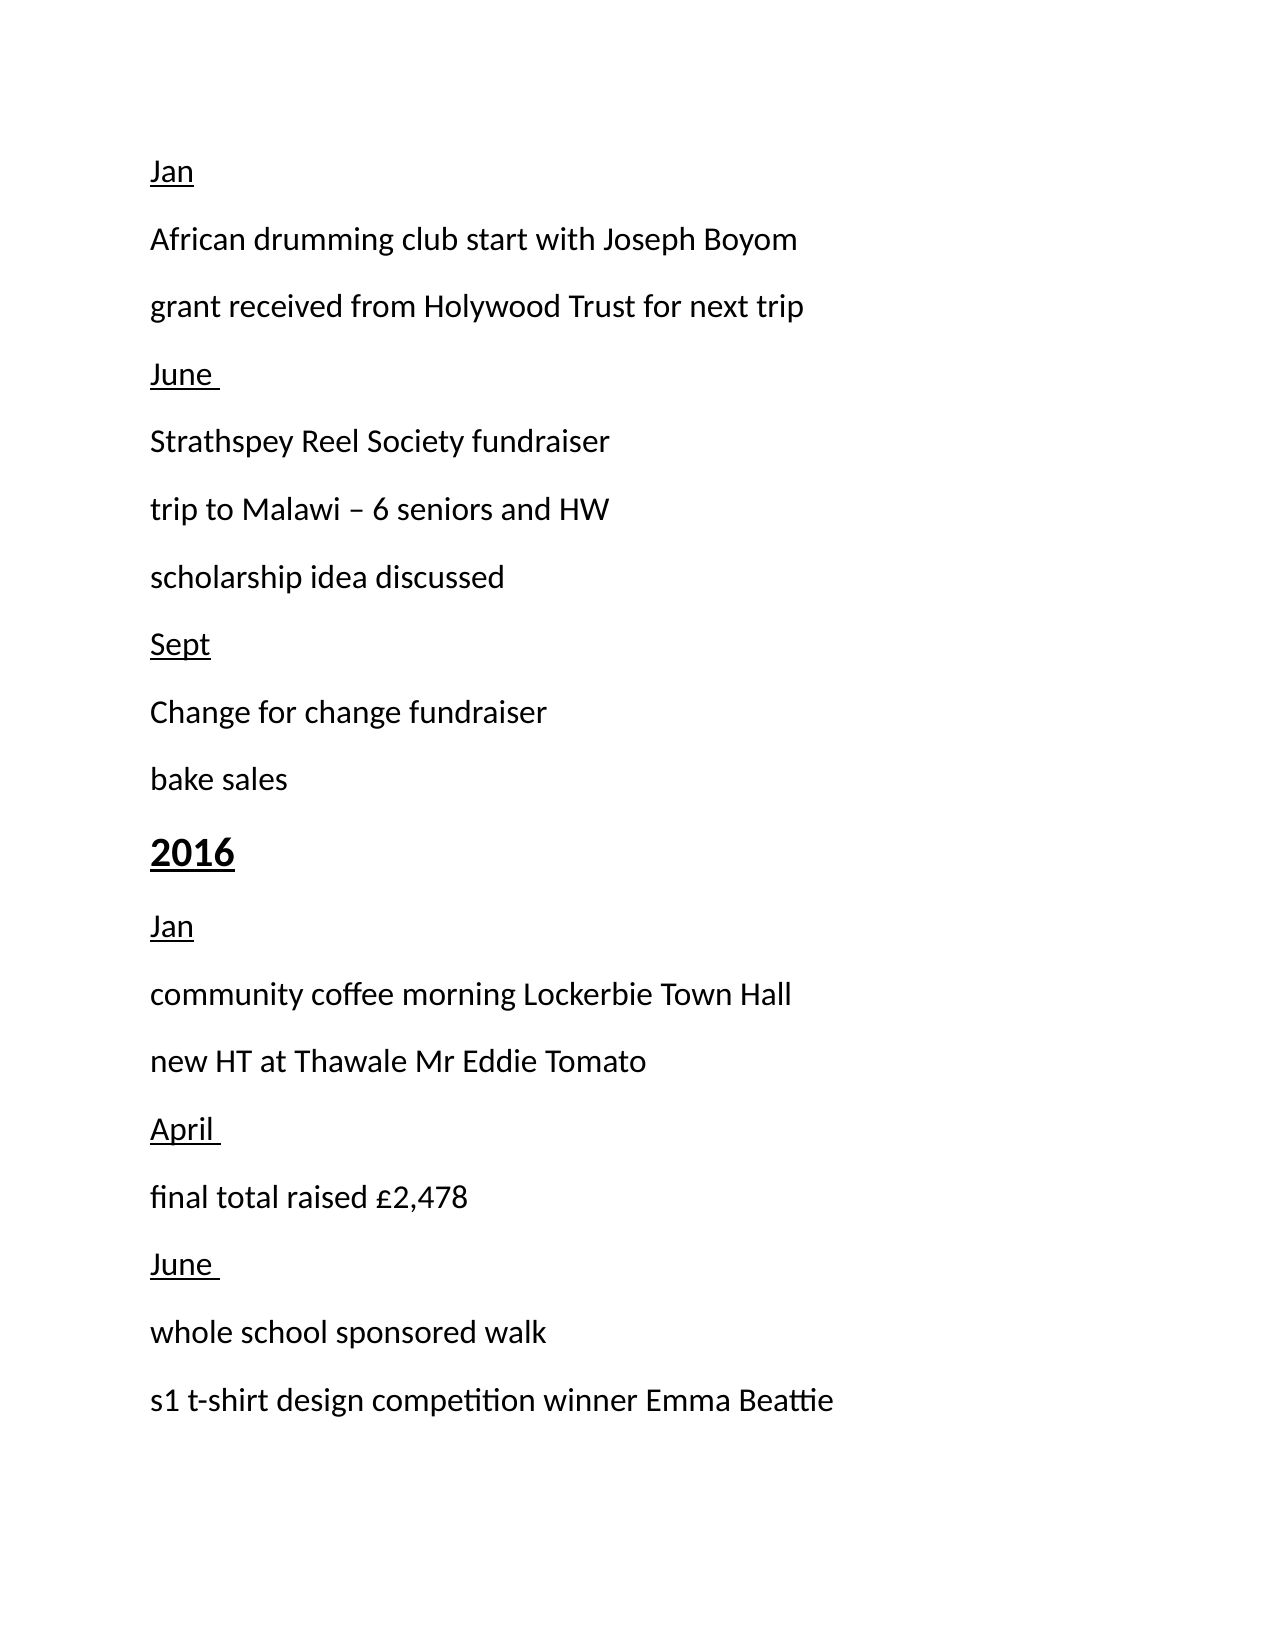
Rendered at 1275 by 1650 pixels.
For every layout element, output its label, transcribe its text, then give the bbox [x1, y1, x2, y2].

list grant received from Holywood Trust for next trip [150, 285, 1125, 326]
list trip to Malawi – 6 seniors and HW [150, 488, 1125, 529]
list Jan [150, 150, 1125, 191]
list African drumming club start with Joseph Boyom [150, 218, 1125, 258]
list scholarship idea discussed [150, 556, 1125, 596]
list new HT at Thawale Mr Eddie Tomato [150, 1041, 1125, 1081]
list whole school sponsored walk [150, 1311, 1125, 1352]
list s1 t-shirt design competition winner Emma Beattie [150, 1378, 1125, 1419]
list Change for change fundraiser [150, 691, 1125, 732]
list final total raised £2,478 [150, 1176, 1125, 1216]
list bake sales [150, 758, 1125, 799]
list 2016 [150, 826, 1125, 877]
list community coffee morning Lockerbie Town Hall [150, 973, 1125, 1014]
list Sept [150, 623, 1125, 664]
list June [150, 353, 1125, 393]
list Jan [150, 905, 1125, 946]
list Strathspey Reel Society fundraiser [150, 420, 1125, 461]
list June [150, 1243, 1125, 1284]
list April [150, 1108, 1125, 1149]
